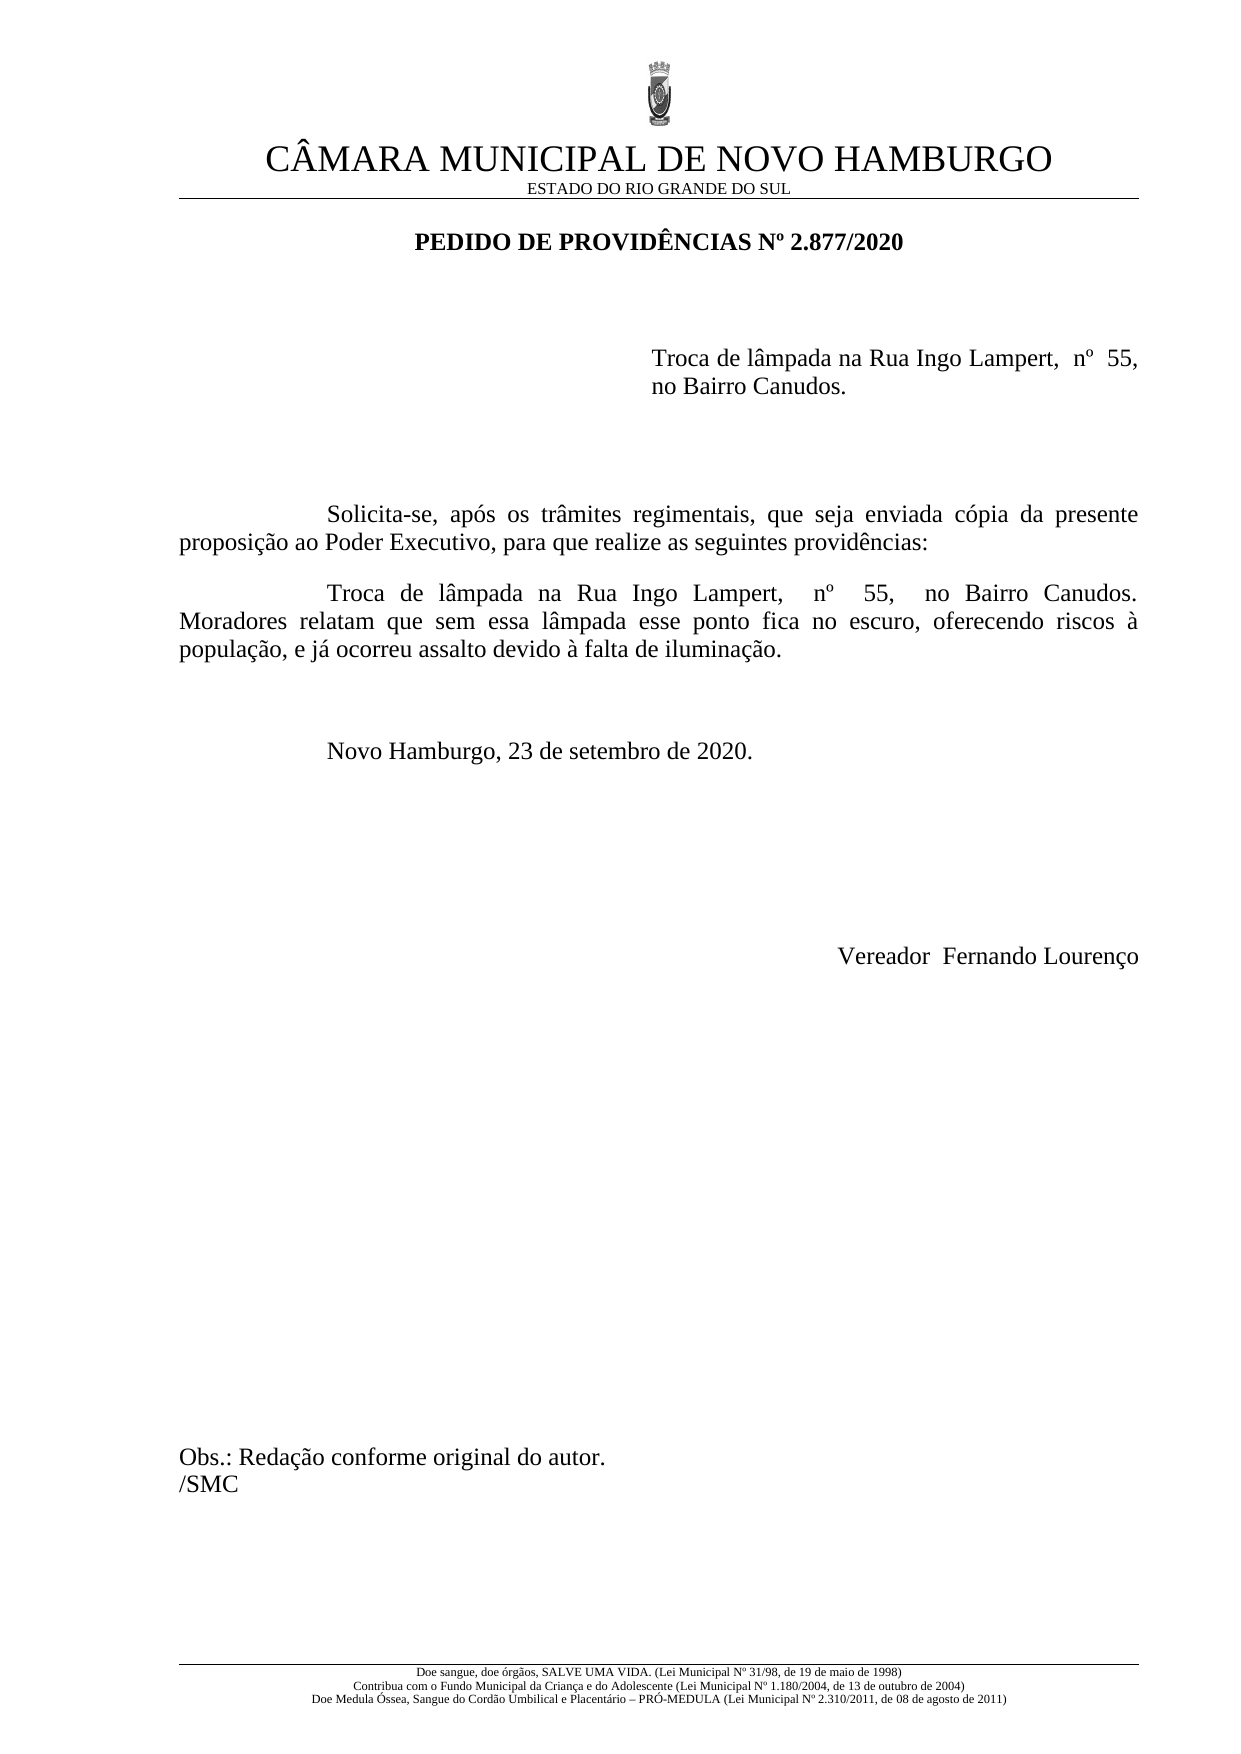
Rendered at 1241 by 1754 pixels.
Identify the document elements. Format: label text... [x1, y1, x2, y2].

text Troca de lâmpada na Rua Ingo Lampert, nº 55, no Bairro Canudos. Moradores relatam que sem essa lâmpada esse ponto fica no escuro, oferecendo riscos à população, e já ocorreu assalto devido à falta de iluminação. [179, 579, 1139, 662]
text /SMC [179, 1470, 1139, 1498]
text Vereador Fernando Lourenço [179, 942, 1139, 970]
text PEDIDO DE PROVIDÊNCIAS Nº 2.877/2020 [179, 228, 1139, 256]
text Obs.: Redação conforme original do autor. [179, 1443, 1139, 1470]
text Solicita-se, após os trâmites regimentais, que seja enviada cópia da presente proposição ao Poder Executivo, para que realize as seguintes providências: [179, 500, 1139, 556]
text Troca de lâmpada na Rua Ingo Lampert, nº 55, no Bairro Canudos. [651, 344, 1139, 400]
text Novo Hamburgo, 23 de setembro de 2020. [179, 737, 1139, 765]
